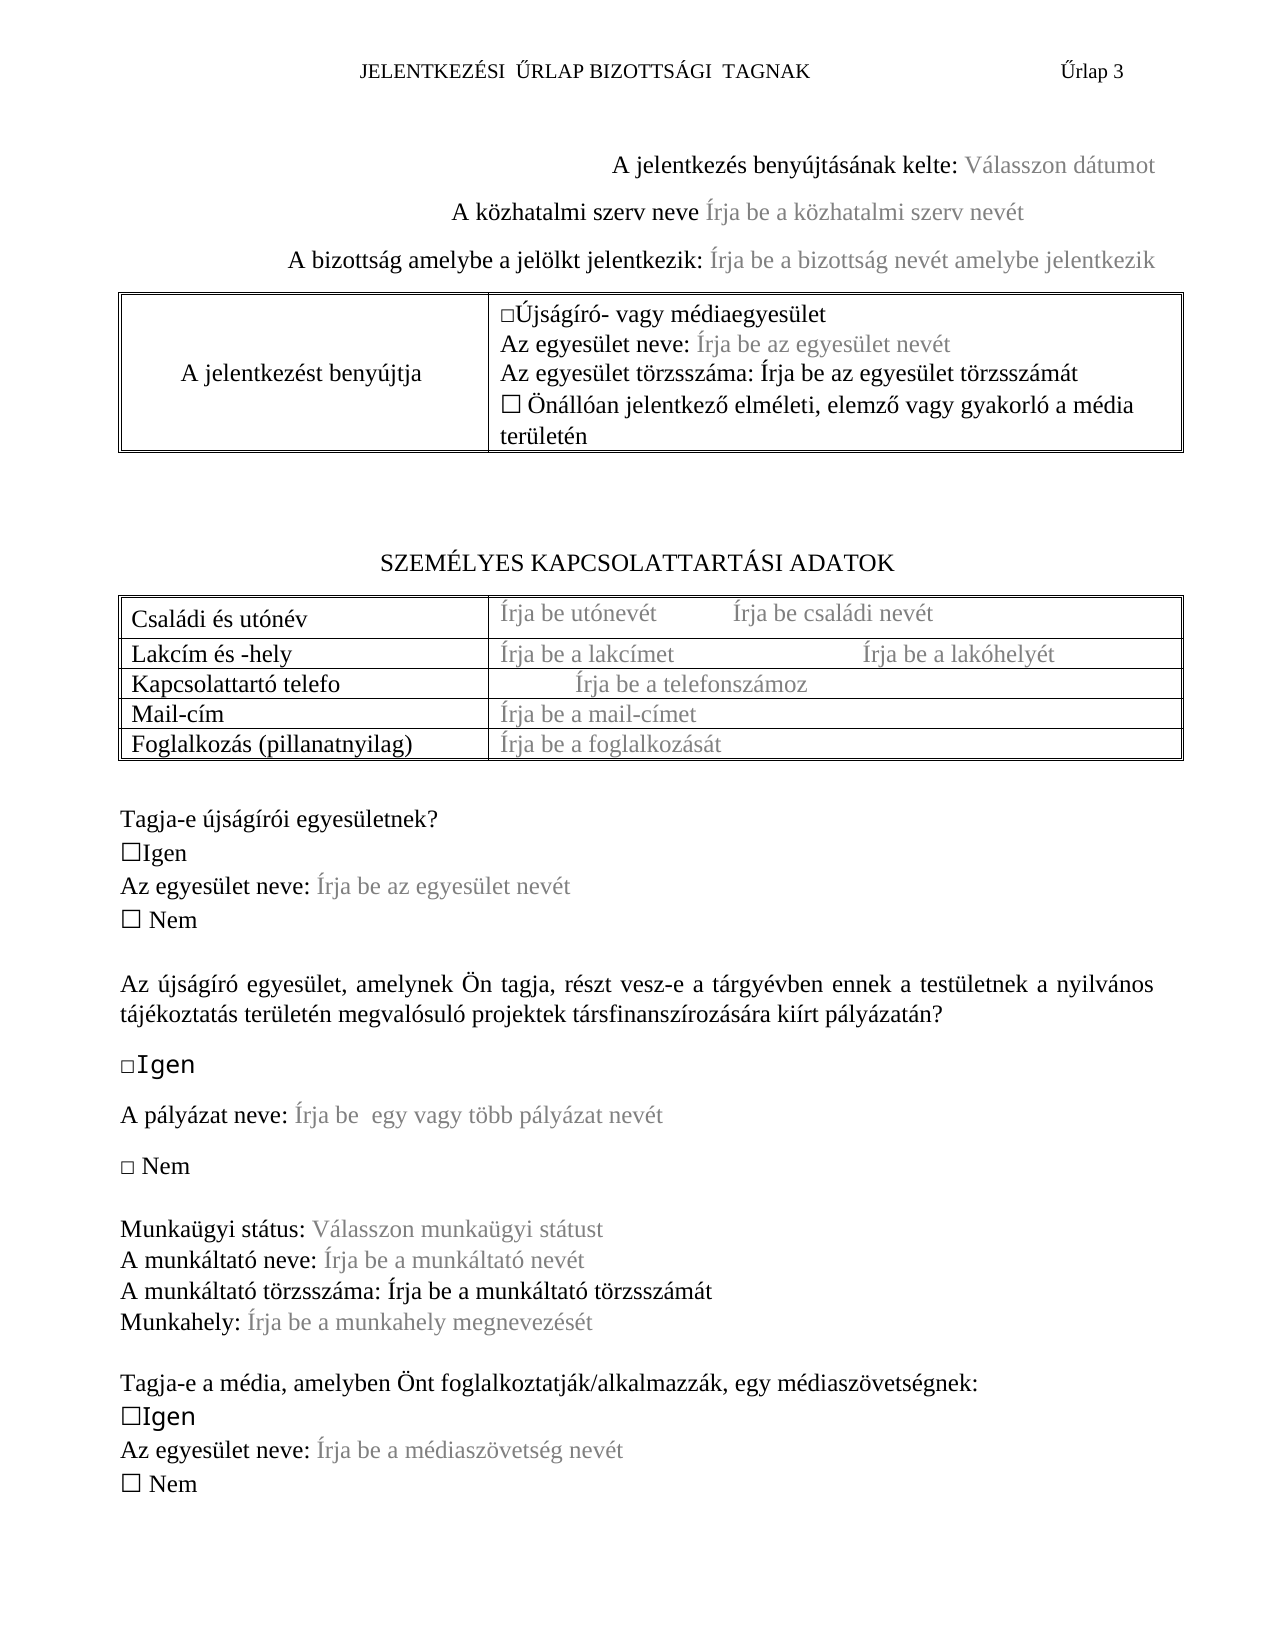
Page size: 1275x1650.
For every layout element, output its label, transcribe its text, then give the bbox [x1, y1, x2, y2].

table_cell Írja be a lakcímet Írja be a lakóhelyét [489, 639, 1181, 668]
text Tagja-e a média, amelyben Önt foglalkoztatják/alkalmazzák, egy médiaszövetségnek: [120, 1368, 1155, 1397]
text A munkáltató törzsszáma: Írja be a munkáltató törzsszámát [120, 1276, 1155, 1304]
table_cell Mail-cím [122, 699, 488, 728]
text Az újságíró egyesület, amelynek Ön tagja, részt vesz-e a tárgyévben ennek a testületnek a nyilvános tájékoztatás területén megvalósuló projektek társfinanszírozására kiírt pályázatán? [120, 969, 1155, 1028]
table_cell Kapcsolattartó telefo [122, 669, 488, 698]
text A közhatalmi szerv neve Írja be a közhatalmi szerv nevét [120, 197, 1155, 226]
text Munkahely: Írja be a munkahely megnevezését [120, 1307, 1155, 1335]
text SZEMÉLYES KAPCSOLATTARTÁSI ADATOK [120, 548, 1155, 576]
text Az egyesület neve: Írja be az egyesület nevét [120, 871, 1155, 900]
text ☐Igen [120, 1399, 1155, 1433]
text A bizottság amelybe a jelölkt jelentkezik: Írja be a bizottság nevét amelybe jelentkezik [120, 245, 1155, 273]
text A munkáltató neve: Írja be a munkáltató nevét [120, 1245, 1155, 1274]
table_cell Lakcím és -hely [122, 639, 488, 668]
table_cell Írja be a foglalkozását [489, 729, 1181, 757]
table_header Családi és utónév [122, 598, 488, 638]
table_cell Foglalkozás (pillanatnyilag) [122, 729, 488, 757]
text ☐Igen [120, 1047, 1155, 1081]
table_cell Írja be a telefonszámoz [489, 669, 1181, 698]
table_cell Írja be a mail-címet [489, 699, 1181, 728]
text A jelentkezés benyújtásának kelte: Válasszon dátumot [120, 150, 1155, 179]
table_header ☐Újságíró- vagy médiaegyesület Az egyesület neve: Írja be az egyesület nevét Az egyesület törzsszáma: Írja be az egyesület törzsszámát ☐ Önállóan jelentkező elméleti, elemző vagy gyakorló a média területén [489, 295, 1181, 450]
table_header A jelentkezést benyújtja [122, 295, 488, 450]
text A pályázat neve: Írja be egy vagy több pályázat nevét [120, 1100, 1155, 1129]
text ☐Igen [120, 834, 1155, 869]
text Tagja-e újságírói egyesületnek? [120, 804, 1155, 833]
text ☐ Nem [120, 1147, 1155, 1181]
text ☐ Nem [120, 1466, 1155, 1500]
text ☐ Nem [120, 902, 1155, 936]
text Az egyesület neve: Írja be a médiaszövetség nevét [120, 1435, 1155, 1464]
table_header Írja be utónevét Írja be családi nevét [489, 598, 1181, 638]
text Munkaügyi státus: Válasszon munkaügyi státust [120, 1214, 1155, 1243]
